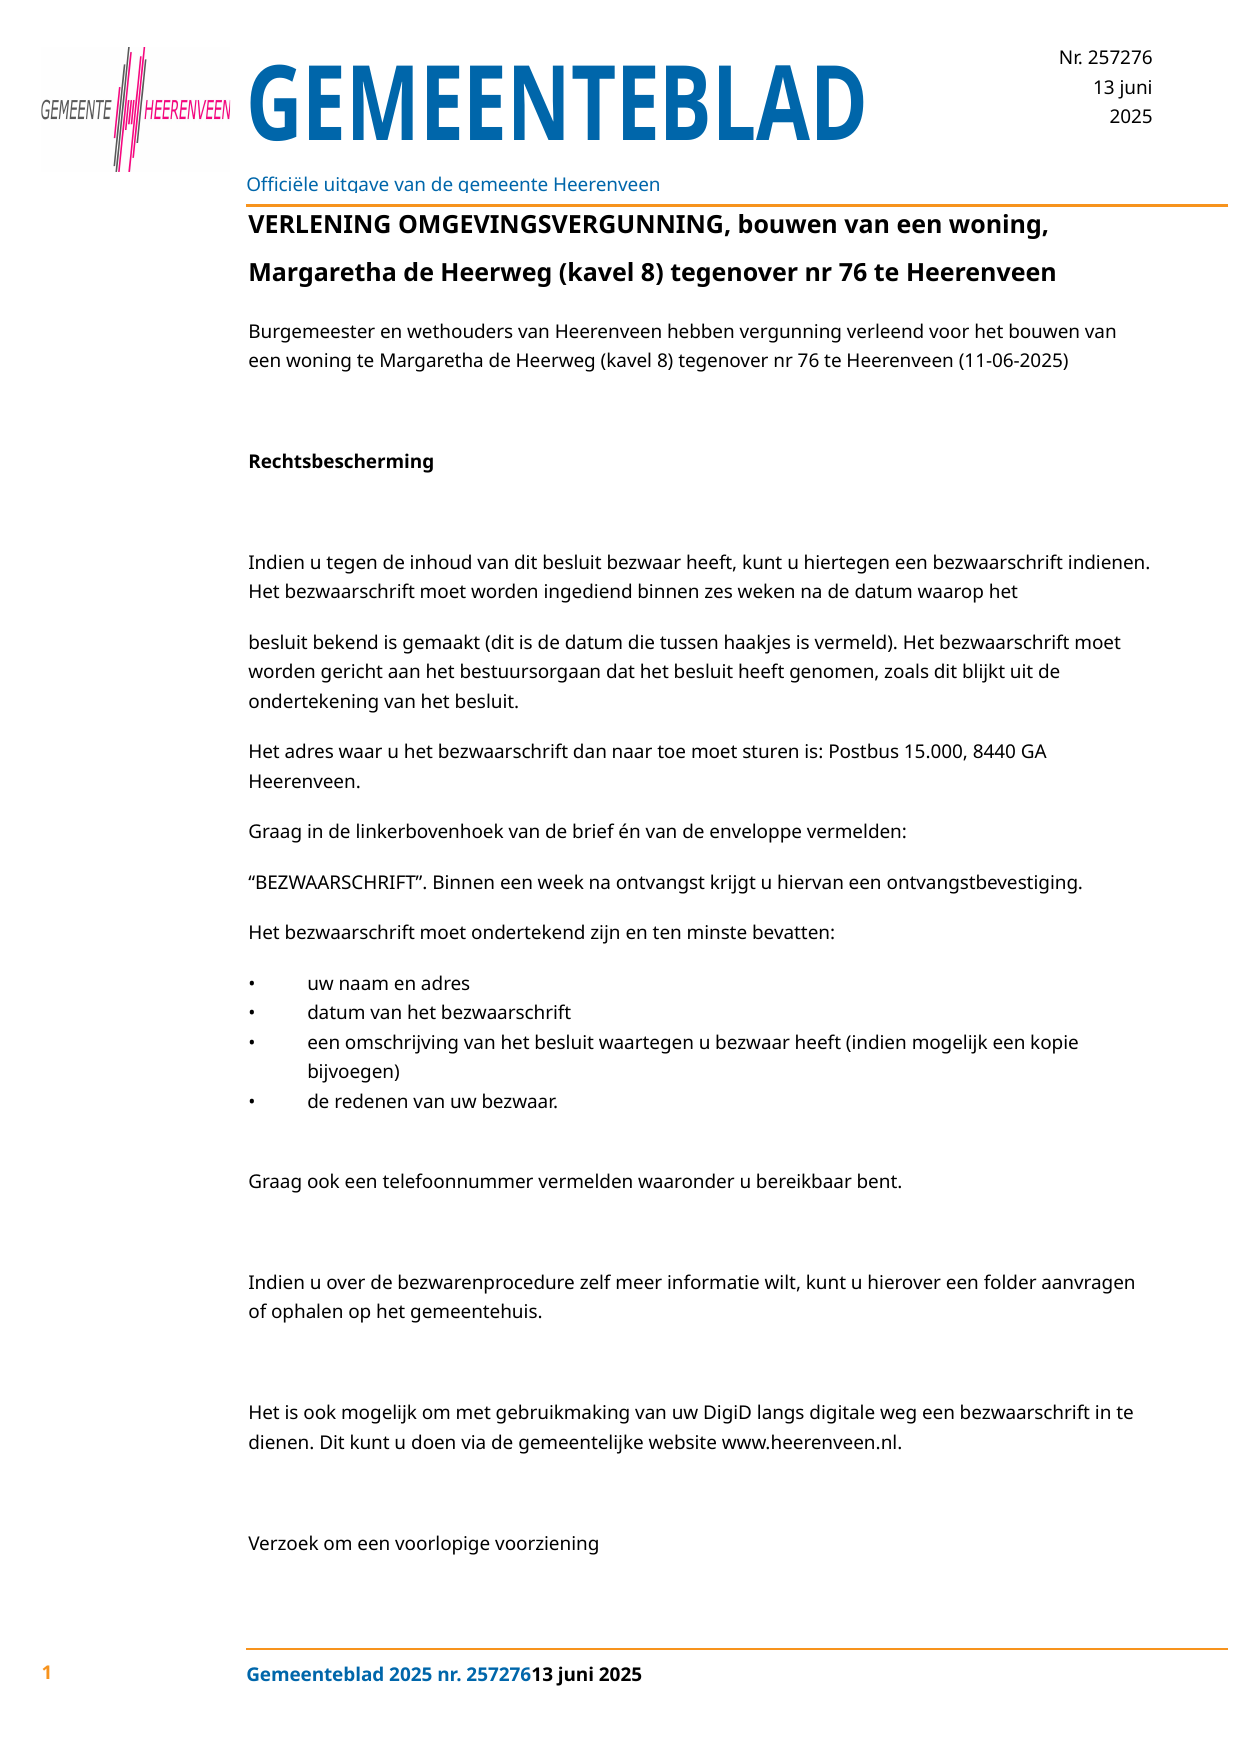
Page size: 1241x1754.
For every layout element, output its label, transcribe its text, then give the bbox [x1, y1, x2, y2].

text Indien u tegen de inhoud van dit besluit bezwaar heeft, kunt u hiertegen een bezwaarschrift indienen. Het bezwaarschrift moet worden ingediend binnen zes weken na de datum waarop het [248, 549, 1152, 604]
picture [41, 47, 231, 172]
text besluit bekend is gemaakt (dit is de datum die tussen haakjes is vermeld). Het bezwaarschrift moet worden gericht aan het bestuursorgaan dat het besluit heeft genomen, zoals dit blijkt uit de ondertekening van het besluit. [248, 629, 1152, 714]
text Het bezwaarschrift moet ondertekend zijn en ten minste bevatten: [248, 919, 1152, 945]
list een omschrijving van het besluit waartegen u bezwaar heeft (indien mogelijk een kopie bijvoegen) [248, 1029, 1152, 1084]
text Graag ook een telefoonnummer vermelden waaronder u bereikbaar bent. [248, 1168, 1152, 1194]
text Indien u over de bezwarenprocedure zelf meer informatie wilt, kunt u hierover een folder aanvragen of ophalen op het gemeentehuis. [248, 1269, 1152, 1324]
text “BEZWAARSCHRIFT”. Binnen een week na ontvangst krijgt u hiervan een ontvangstbevestiging. [248, 869, 1152, 895]
text VERLENING OMGEVINGSVERGUNNING, bouwen van een woning, Margaretha de Heerweg (kavel 8) tegenover nr 76 te Heerenveen [248, 207, 1152, 288]
text Rechtsbescherming [248, 448, 1152, 474]
text Burgemeester en wethouders van Heerenveen hebben vergunning verleend voor het bouwen van een woning te Margaretha de Heerweg (kavel 8) tegenover nr 76 te Heerenveen (11-06-2025) [248, 318, 1152, 373]
list datum van het bezwaarschrift [248, 999, 1152, 1025]
list uw naam en adres [248, 970, 1152, 996]
text Graag in de linkerbovenhoek van de brief én van de enveloppe vermelden: [248, 819, 1152, 844]
text Het adres waar u het bezwaarschrift dan naar toe moet sturen is: Postbus 15.000, 8440 GA Heerenveen. [248, 739, 1152, 794]
text Het is ook mogelijk om met gebruikmaking van uw DigiD langs digitale weg een bezwaarschrift in te dienen. Dit kunt u doen via de gemeentelijke website www.heerenveen.nl. [248, 1399, 1152, 1455]
list de redenen van uw bezwaar. [248, 1088, 1152, 1114]
text Verzoek om een voorlopige voorziening [248, 1530, 1152, 1556]
